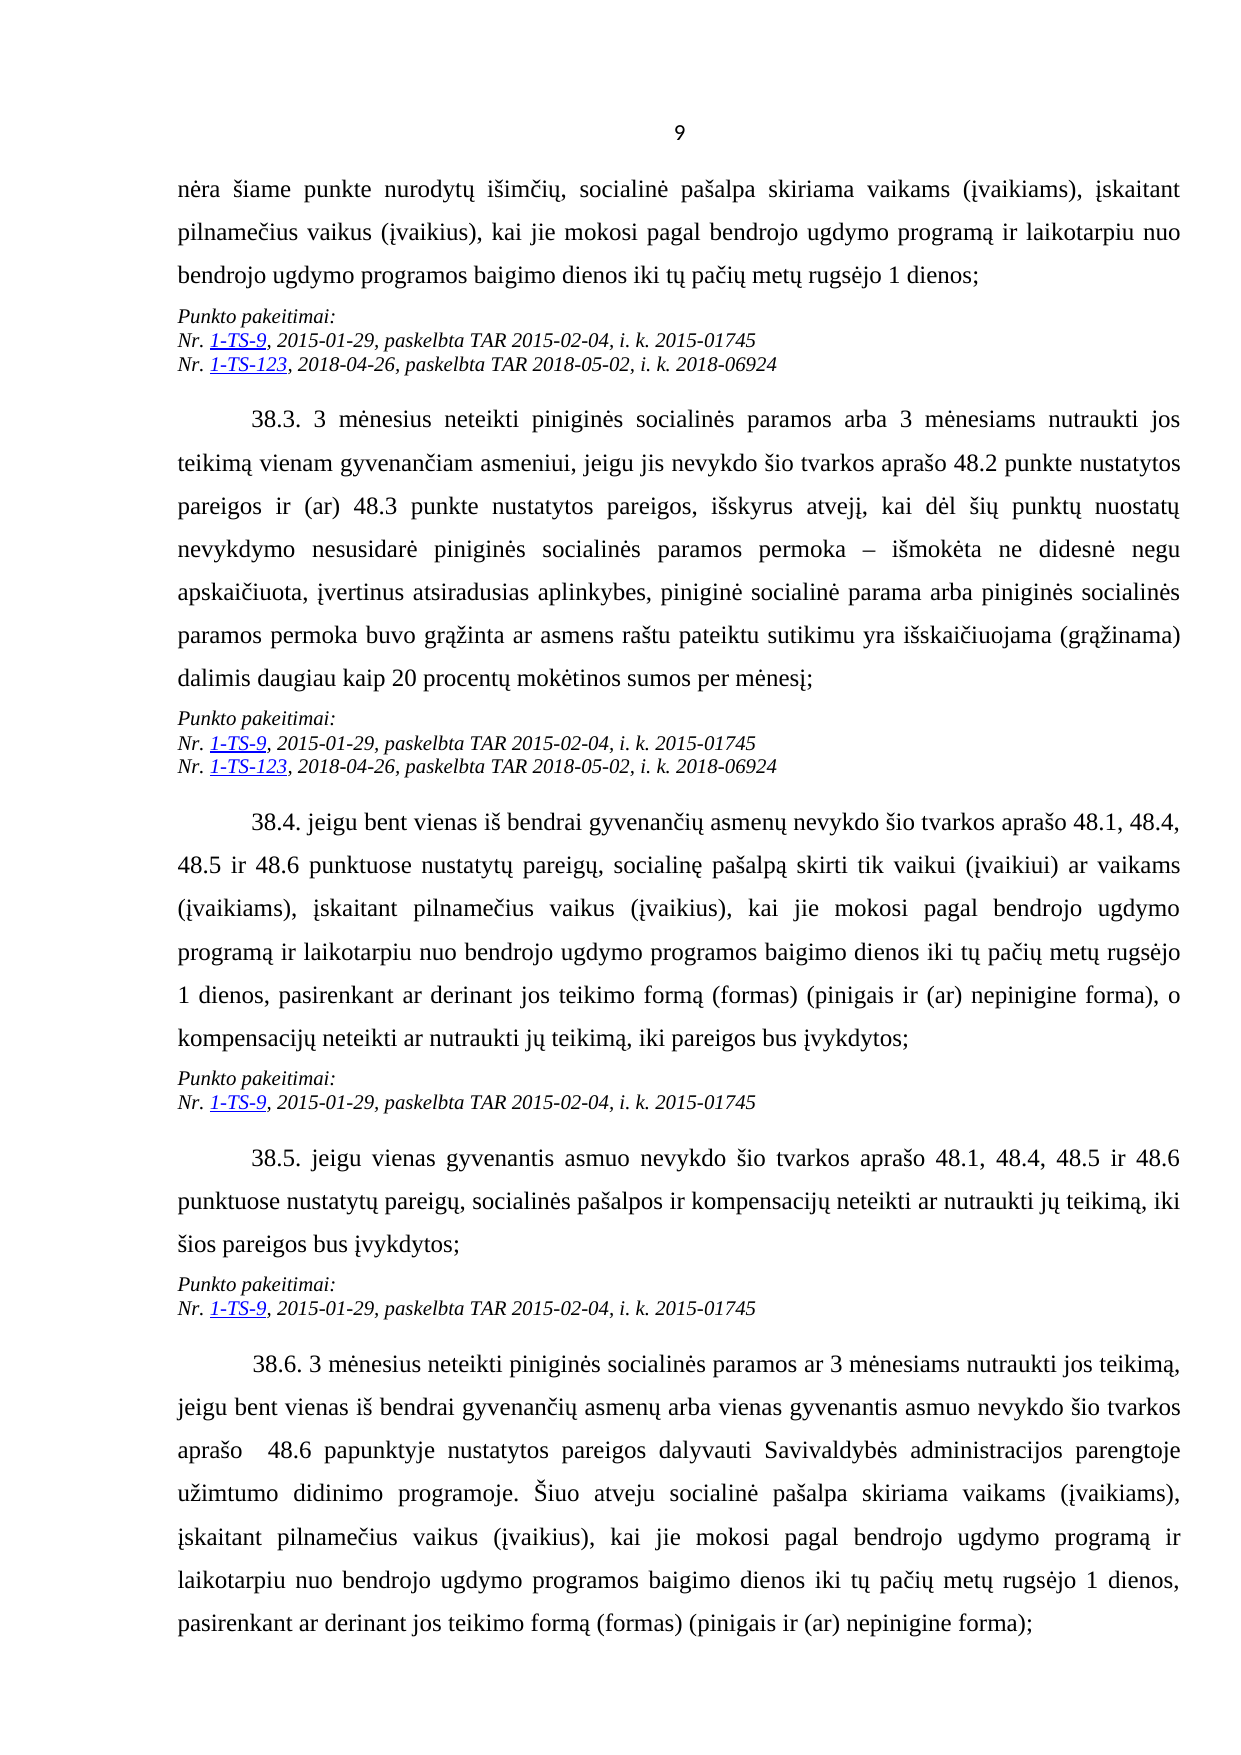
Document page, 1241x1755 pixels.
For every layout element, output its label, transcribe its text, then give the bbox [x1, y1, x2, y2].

text Punkto pakeitimai: [177, 1272, 1181, 1296]
text Punkto pakeitimai: [177, 303, 1181, 328]
text 38.5. jeigu vienas gyvenantis asmuo nevykdo šio tvarkos aprašo 48.1, 48.4, 48.5 ir 48.6 punktuose nustatytų pareigų, socialinės pašalpos ir kompensacijų neteikti ar nutraukti jų teikimą, iki šios pareigos bus įvykdytos; [177, 1143, 1181, 1258]
text Nr. 1-TS-9, 2015-01-29, paskelbta TAR 2015-02-04, i. k. 2015-01745 [177, 1296, 1181, 1320]
text Nr. 1-TS-9, 2015-01-29, paskelbta TAR 2015-02-04, i. k. 2015-01745 [177, 328, 1181, 352]
text nėra šiame punkte nurodytų išimčių, socialinė pašalpa skiriama vaikams (įvaikiams), įskaitant pilnamečius vaikus (įvaikius), kai jie mokosi pagal bendrojo ugdymo programą ir laikotarpiu nuo bendrojo ugdymo programos baigimo dienos iki tų pačių metų rugsėjo 1 dienos; [177, 174, 1181, 289]
text 38.6. 3 mėnesius neteikti piniginės socialinės paramos ar 3 mėnesiams nutraukti jos teikimą, jeigu bent vienas iš bendrai gyvenančių asmenų arba vienas gyvenantis asmuo nevykdo šio tvarkos aprašo 48.6 papunktyje nustatytos pareigos dalyvauti Savivaldybės administracijos parengtoje užimtumo didinimo programoje. Šiuo atveju socialinė pašalpa skiriama vaikams (įvaikiams), įskaitant pilnamečius vaikus (įvaikius), kai jie mokosi pagal bendrojo ugdymo programą ir laikotarpiu nuo bendrojo ugdymo programos baigimo dienos iki tų pačių metų rugsėjo 1 dienos, pasirenkant ar derinant jos teikimo formą (formas) (pinigais ir (ar) nepinigine forma); [177, 1349, 1181, 1637]
text Nr. 1-TS-123, 2018-04-26, paskelbta TAR 2018-05-02, i. k. 2018-06924 [177, 754, 1181, 778]
text Punkto pakeitimai: [177, 1066, 1181, 1090]
text 38.3. 3 mėnesius neteikti piniginės socialinės paramos arba 3 mėnesiams nutraukti jos teikimą vienam gyvenančiam asmeniui, jeigu jis nevykdo šio tvarkos aprašo 48.2 punkte nustatytos pareigos ir (ar) 48.3 punkte nustatytos pareigos, išskyrus atvejį, kai dėl šių punktų nuostatų nevykdymo nesusidarė piniginės socialinės paramos permoka – išmokėta ne didesnė negu apskaičiuota, įvertinus atsiradusias aplinkybes, piniginė socialinė parama arba piniginės socialinės paramos permoka buvo grąžinta ar asmens raštu pateiktu sutikimu yra išskaičiuojama (grąžinama) dalimis daugiau kaip 20 procentų mokėtinos sumos per mėnesį; [177, 404, 1181, 692]
text Nr. 1-TS-123, 2018-04-26, paskelbta TAR 2018-05-02, i. k. 2018-06924 [177, 352, 1181, 376]
text Punkto pakeitimai: [177, 706, 1181, 730]
text Nr. 1-TS-9, 2015-01-29, paskelbta TAR 2015-02-04, i. k. 2015-01745 [177, 730, 1181, 754]
text 38.4. jeigu bent vienas iš bendrai gyvenančių asmenų nevykdo šio tvarkos aprašo 48.1, 48.4, 48.5 ir 48.6 punktuose nustatytų pareigų, socialinę pašalpą skirti tik vaikui (įvaikiui) ar vaikams (įvaikiams), įskaitant pilnamečius vaikus (įvaikius), kai jie mokosi pagal bendrojo ugdymo programą ir laikotarpiu nuo bendrojo ugdymo programos baigimo dienos iki tų pačių metų rugsėjo 1 dienos, pasirenkant ar derinant jos teikimo formą (formas) (pinigais ir (ar) nepinigine forma), o kompensacijų neteikti ar nutraukti jų teikimą, iki pareigos bus įvykdytos; [177, 807, 1181, 1052]
text Nr. 1-TS-9, 2015-01-29, paskelbta TAR 2015-02-04, i. k. 2015-01745 [177, 1090, 1181, 1114]
